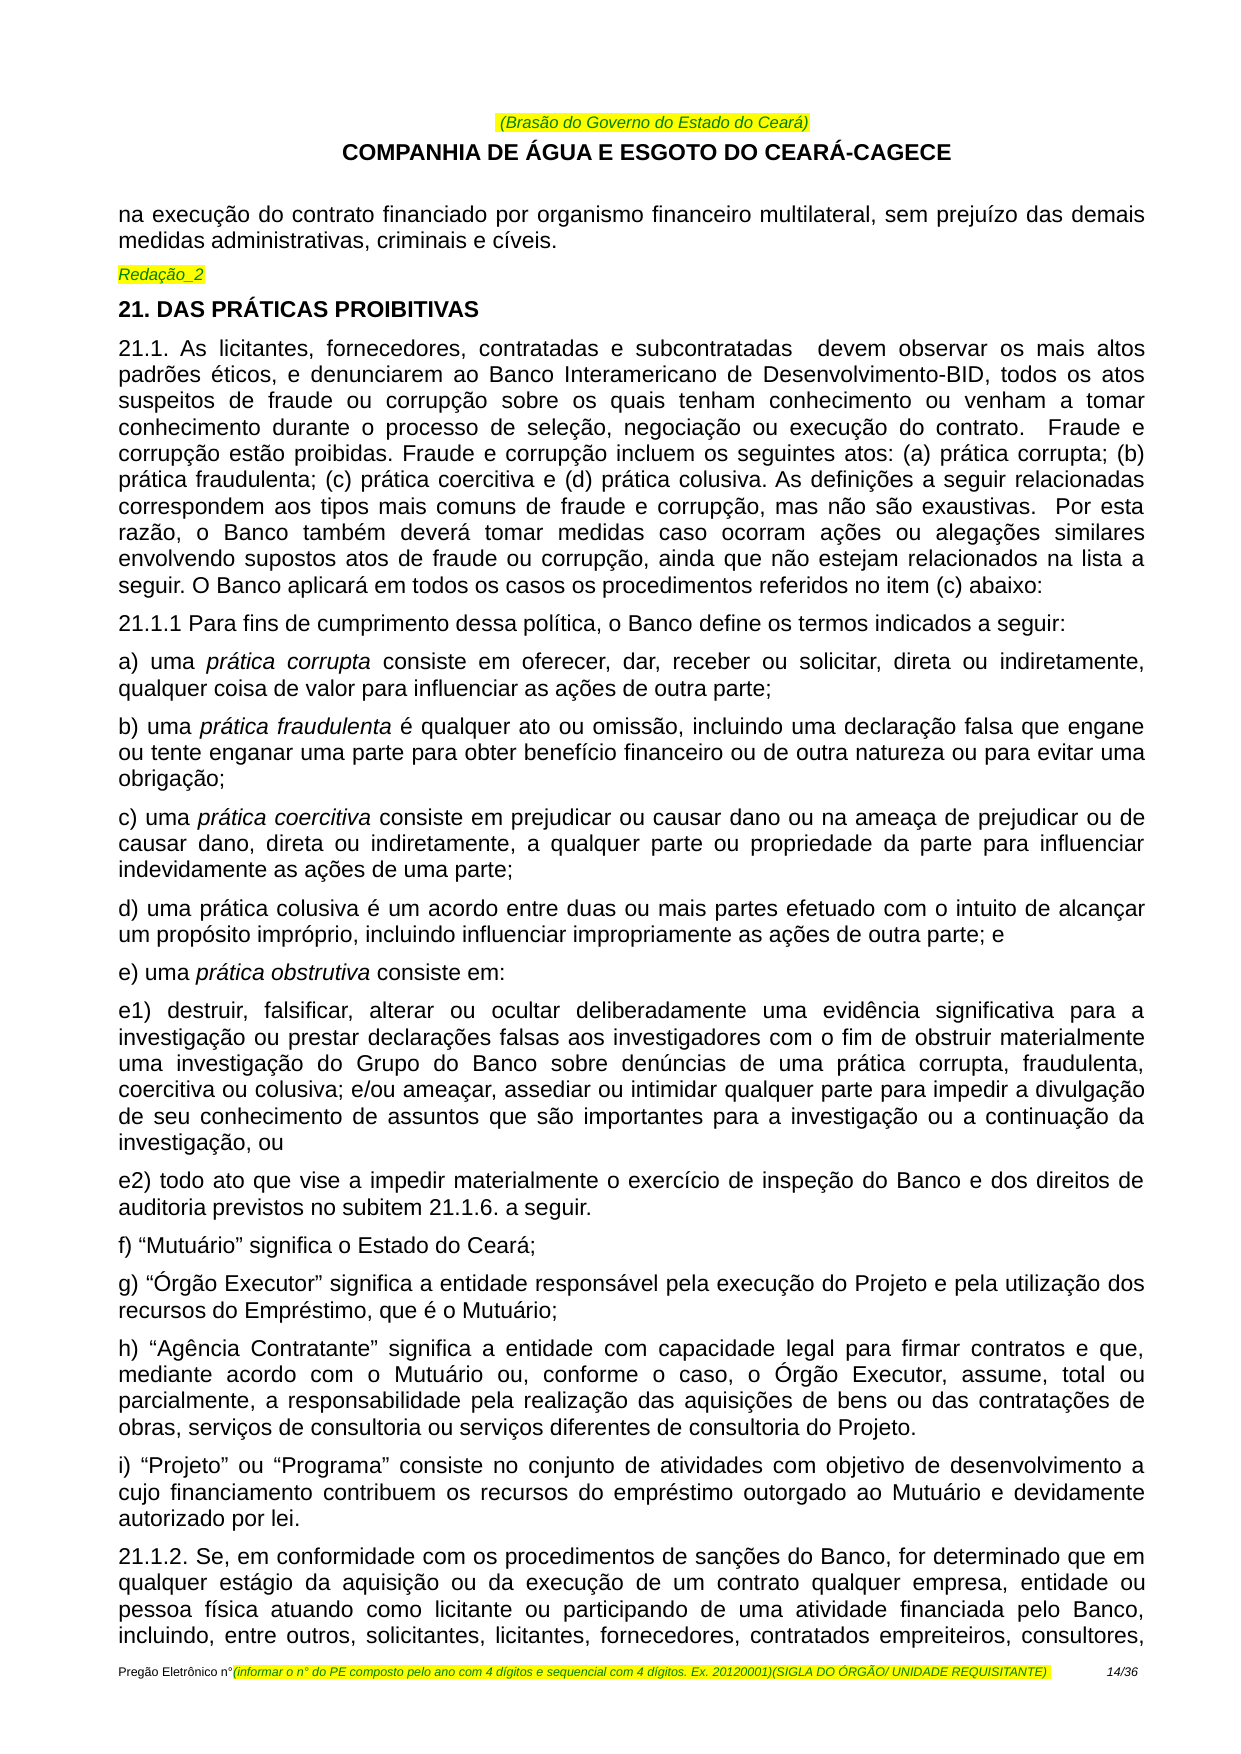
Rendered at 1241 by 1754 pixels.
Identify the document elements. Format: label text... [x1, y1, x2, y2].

text 21.1.2. Se, em conformidade com os procedimentos de sanções do Banco, for determinado que em qualquer estágio da aquisição ou da execução de um contrato qualquer empresa, entidade ou pessoa física atuando como licitante ou participando de uma atividade financiada pelo Banco, incluindo, entre outros, solicitantes, licitantes, fornecedores, contratados empreiteiros, consultores, [118, 1543, 1146, 1648]
text e) uma prática obstrutiva consiste em: [118, 959, 1146, 986]
text a) uma prática corrupta consiste em oferecer, dar, receber ou solicitar, direta ou indiretamente, qualquer coisa de valor para influenciar as ações de outra parte; [118, 648, 1146, 701]
text e2) todo ato que vise a impedir materialmente o exercício de inspeção do Banco e dos direitos de auditoria previstos no subitem 21.1.6. a seguir. [118, 1167, 1146, 1220]
text i) “Projeto” ou “Programa” consiste no conjunto de atividades com objetivo de desenvolvimento a cujo financiamento contribuem os recursos do empréstimo outorgado ao Mutuário e devidamente autorizado por lei. [118, 1452, 1146, 1531]
text h) “Agência Contratante” significa a entidade com capacidade legal para firmar contratos e que, mediante acordo com o Mutuário ou, conforme o caso, o Órgão Executor, assume, total ou parcialmente, a responsabilidade pela realização das aquisições de bens ou das contratações de obras, serviços de consultoria ou serviços diferentes de consultoria do Projeto. [118, 1335, 1146, 1440]
text 21. DAS PRÁTICAS PROIBITIVAS [118, 296, 1146, 323]
text Redação_2 [118, 265, 1147, 284]
text g) “Órgão Executor” significa a entidade responsável pela execução do Projeto e pela utilização dos recursos do Empréstimo, que é o Mutuário; [118, 1270, 1146, 1323]
text c) uma prática coercitiva consiste em prejudicar ou causar dano ou na ameaça de prejudicar ou de causar dano, direta ou indiretamente, a qualquer parte ou propriedade da parte para influenciar indevidamente as ações de uma parte; [118, 804, 1146, 883]
text f) “Mutuário” significa o Estado do Ceará; [118, 1232, 1146, 1258]
text 21.1.1 Para fins de cumprimento dessa política, o Banco define os termos indicados a seguir: [118, 610, 1146, 636]
text b) uma prática fraudulenta é qualquer ato ou omissão, incluindo uma declaração falsa que engane ou tente enganar uma parte para obter benefício financeiro ou de outra natureza ou para evitar uma obrigação; [118, 713, 1146, 792]
text 21.1. As licitantes, fornecedores, contratadas e subcontratadas devem observar os mais altos padrões éticos, e denunciarem ao Banco Interamericano de Desenvolvimento-BID, todos os atos suspeitos de fraude ou corrupção sobre os quais tenham conhecimento ou venham a tomar conhecimento durante o processo de seleção, negociação ou execução do contrato. Fraude e corrupção estão proibidas. Fraude e corrupção incluem os seguintes atos: (a) prática corrupta; (b) prática fraudulenta; (c) prática coercitiva e (d) prática colusiva. As definições a seguir relacionadas correspondem aos tipos mais comuns de fraude e corrupção, mas não são exaustivas. Por esta razão, o Banco também deverá tomar medidas caso ocorram ações ou alegações similares envolvendo supostos atos de fraude ou corrupção, ainda que não estejam relacionados na lista a seguir. O Banco aplicará em todos os casos os procedimentos referidos no item (c) abaixo: [118, 334, 1146, 598]
text d) uma prática colusiva é um acordo entre duas ou mais partes efetuado com o intuito de alcançar um propósito impróprio, incluindo influenciar impropriamente as ações de outra parte; e [118, 894, 1146, 947]
text e1) destruir, falsificar, alterar ou ocultar deliberadamente uma evidência significativa para a investigação ou prestar declarações falsas aos investigadores com o fim de obstruir materialmente uma investigação do Grupo do Banco sobre denúncias de uma prática corrupta, fraudulenta, coercitiva ou colusiva; e/ou ameaçar, assediar ou intimidar qualquer parte para impedir a divulgação de seu conhecimento de assuntos que são importantes para a investigação ou a continuação da investigação, ou [118, 997, 1146, 1156]
text na execução do contrato financiado por organismo financeiro multilateral, sem prejuízo das demais medidas administrativas, criminais e cíveis. [118, 201, 1146, 253]
